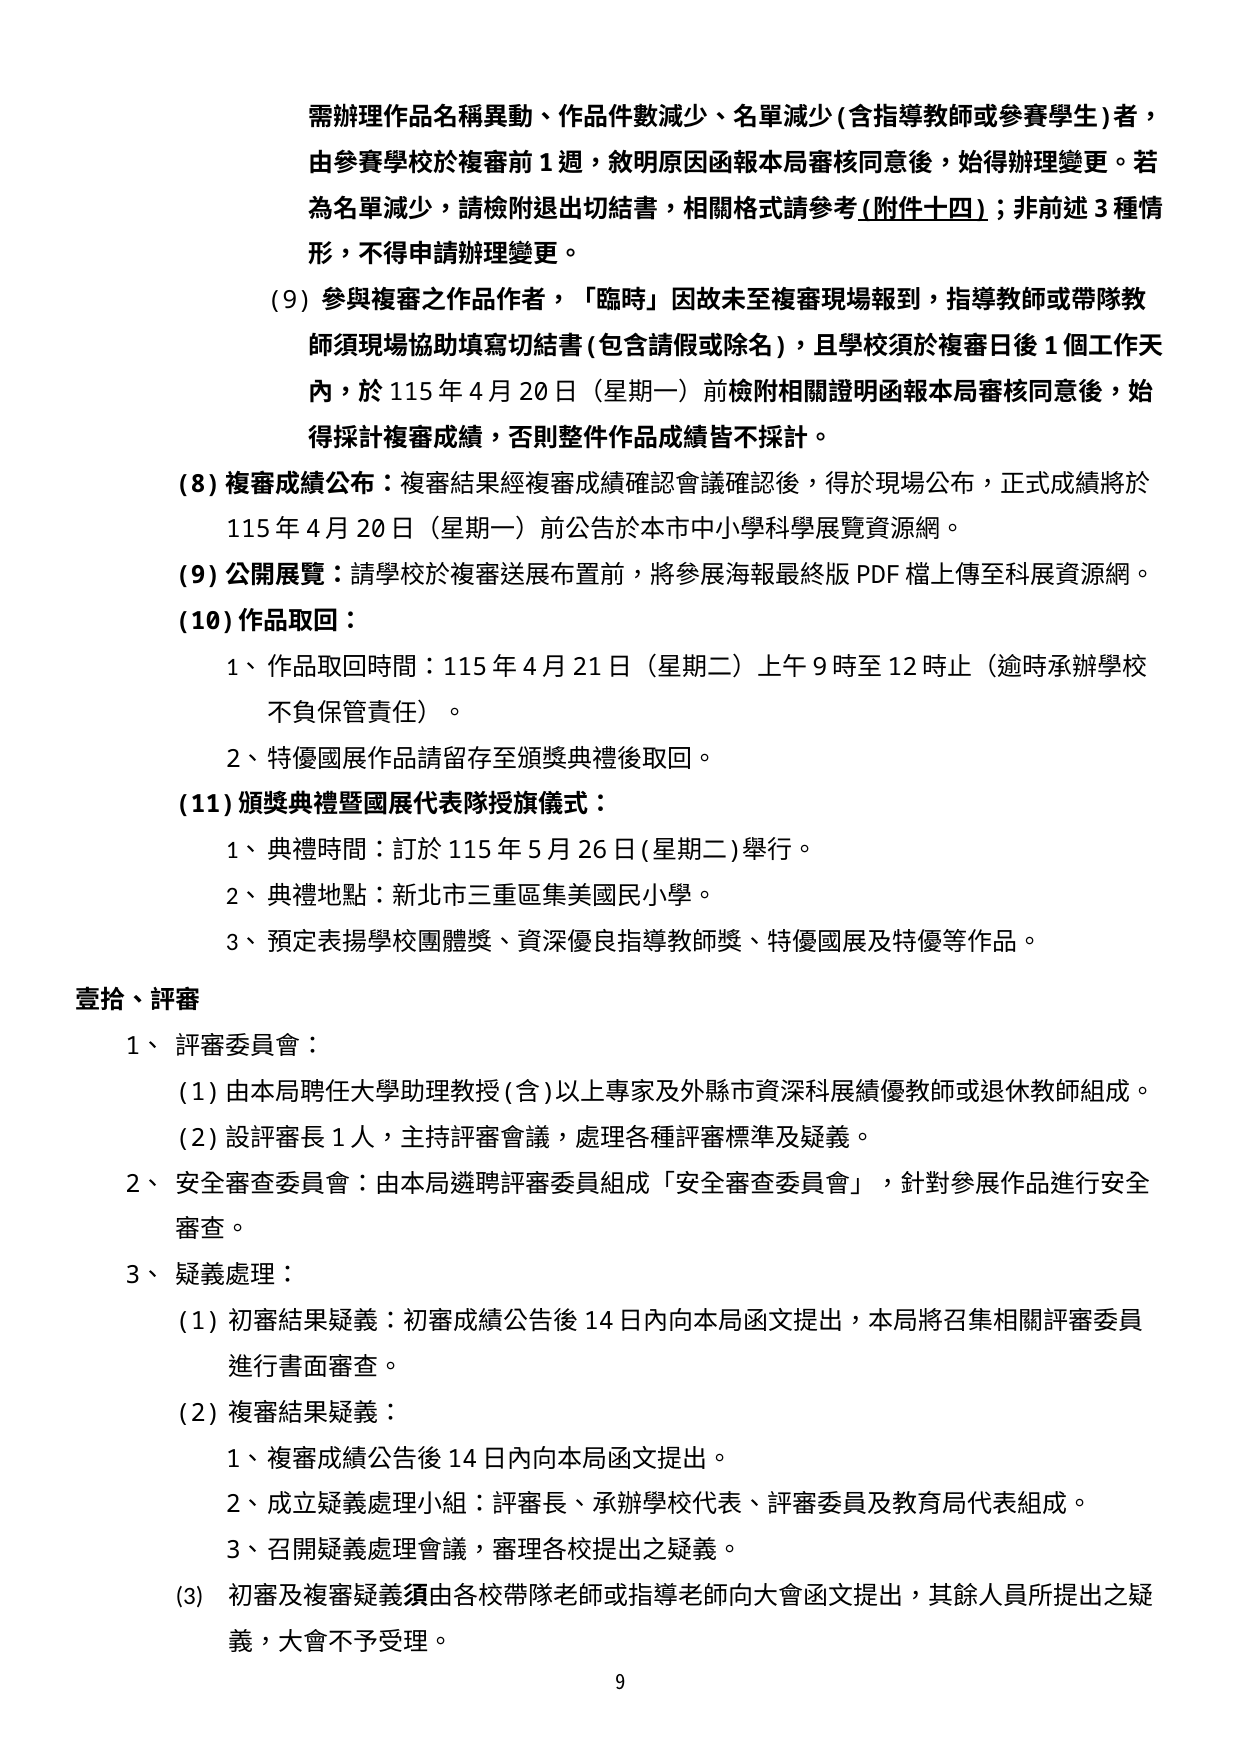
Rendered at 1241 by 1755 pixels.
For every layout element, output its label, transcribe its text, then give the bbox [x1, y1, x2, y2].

list 安全審查委員會：由本局遴聘評審委員組成「安全審查委員會」，針對參展作品進行安全審查。 [125, 1155, 1165, 1247]
list 初審結果疑義：初審成績公告後14日內向本局函文提出，本局將召集相關評審委員進行書面審查。 [175, 1293, 1165, 1384]
list 由本局聘任大學助理教授(含)以上專家及外縣市資深科展績優教師或退休教師組成。 [175, 1064, 1165, 1109]
list 公開展覽：請學校於複審送展布置前，將參展海報最終版PDF檔上傳至科展資源網。 [175, 547, 1165, 593]
list 複審成績公告後14日內向本局函文提出。 [226, 1430, 1165, 1476]
list 複審結果疑義： [175, 1384, 1165, 1430]
list 作品取回時間：115年4月21日（星期二）上午9時至12時止（逾時承辦學校不負保管責任）。 [226, 639, 1165, 730]
list 作品取回： [175, 593, 1165, 639]
list 疑義處理： [125, 1247, 1165, 1293]
list 典禮時間：訂於115年5月26日(星期二)舉行。 [226, 822, 1165, 868]
list 召開疑義處理會議，審理各校提出之疑義。 [226, 1522, 1165, 1568]
list 頒獎典禮暨國展代表隊授旗儀式： [175, 776, 1165, 822]
list 特優國展作品請留存至頒獎典禮後取回。 [226, 730, 1165, 776]
list 典禮地點：新北市三重區集美國民小學。 [226, 868, 1165, 914]
list 複審成績公布：複審結果經複審成績確認會議確認後，得於現場公布，正式成績將於115年4月20日（星期一）前公告於本市中小學科學展覽資源網。 [175, 455, 1165, 547]
list 評審委員會： [125, 1018, 1165, 1064]
list 初審及複審疑義須由各校帶隊老師或指導老師向大會函文提出，其餘人員所提出之疑義，大會不予受理。 [175, 1568, 1165, 1659]
list 設評審長1人，主持評審會議，處理各種評審標準及疑義。 [175, 1109, 1165, 1155]
list 需辦理作品名稱異動、作品件數減少、名單減少(含指導教師或參賽學生)者，由參賽學校於複審前1週，敘明原因函報本局審核同意後，始得辦理變更。若為名單減少，請檢附退出切結書，相關格式請參考(附件十四)；非前述3種情形，不得申請辦理變更。 [267, 89, 1165, 272]
list 成立疑義處理小組：評審長、承辦學校代表、評審委員及教育局代表組成。 [226, 1476, 1165, 1522]
list 評審 [75, 972, 1165, 1018]
list 參與複審之作品作者，「臨時」因故未至複審現場報到，指導教師或帶隊教師須現場協助填寫切結書(包含請假或除名)，且學校須於複審日後1個工作天內，於115年4月20日（星期一）前檢附相關證明函報本局審核同意後，始得採計複審成績，否則整件作品成績皆不採計。 [267, 272, 1165, 455]
list 預定表揚學校團體獎、資深優良指導教師獎、特優國展及特優等作品。 [226, 914, 1165, 959]
